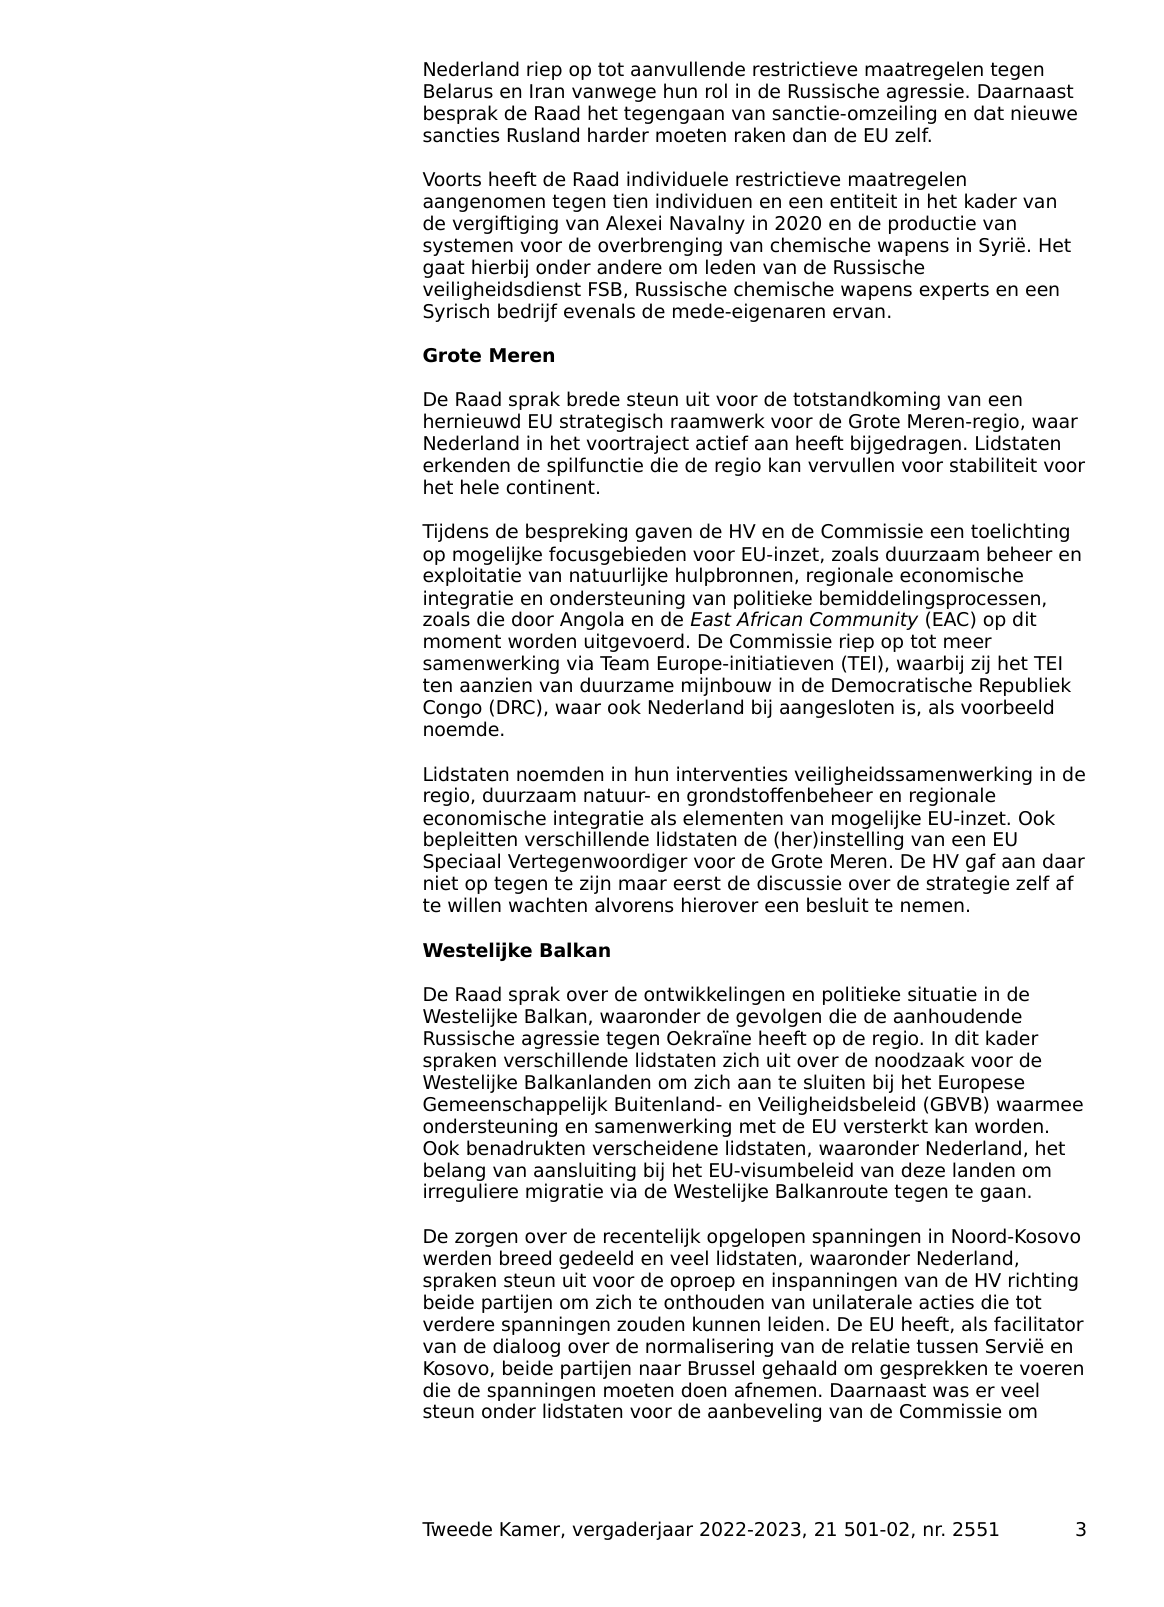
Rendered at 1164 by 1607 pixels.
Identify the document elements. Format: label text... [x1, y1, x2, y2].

text Nederland riep op tot aanvullende restrictieve maatregelen tegen Belarus en Iran vanwege hun rol in de Russische agressie. Daarnaast besprak de Raad het tegengaan van sanctie-omzeiling en dat nieuwe sancties Rusland harder moeten raken dan de EU zelf. [422, 59, 1087, 147]
text De Raad sprak over de ontwikkelingen en politieke situatie in de Westelijke Balkan, waaronder de gevolgen die de aanhoudende Russische agressie tegen Oekraïne heeft op de regio. In dit kader spraken verschillende lidstaten zich uit over de noodzaak voor de Westelijke Balkanlanden om zich aan te sluiten bij het Europese Gemeenschappelijk Buitenland- en Veiligheidsbeleid (GBVB) waarmee ondersteuning en samenwerking met de EU versterkt kan worden. Ook benadrukten verscheidene lidstaten, waaronder Nederland, het belang van aansluiting bij het EU-visumbeleid van deze landen om irreguliere migratie via de Westelijke Balkanroute tegen te gaan. [422, 984, 1087, 1203]
text Voorts heeft de Raad individuele restrictieve maatregelen aangenomen tegen tien individuen en een entiteit in het kader van de vergiftiging van Alexei Navalny in 2020 en de productie van systemen voor de overbrenging van chemische wapens in Syrië. Het gaat hierbij onder andere om leden van de Russische veiligheidsdienst FSB, Russische chemische wapens experts en een Syrisch bedrijf evenals de mede-eigenaren ervan. [422, 169, 1087, 323]
text Tijdens de bespreking gaven de HV en de Commissie een toelichting op mogelijke focusgebieden voor EU-inzet, zoals duurzaam beheer en exploitatie van natuurlijke hulpbronnen, regionale economische integratie en ondersteuning van politieke bemiddelingsprocessen, zoals die door Angola en de East African Community (EAC) op dit moment worden uitgevoerd. De Commissie riep op tot meer samenwerking via Team Europe-initiatieven (TEI), waarbij zij het TEI ten aanzien van duurzame mijnbouw in de Democratische Republiek Congo (DRC), waar ook Nederland bij aangesloten is, als voorbeeld noemde. [422, 521, 1087, 741]
text Lidstaten noemden in hun interventies veiligheidssamenwerking in de regio, duurzaam natuur- en grondstoffenbeheer en regionale economische integratie als elementen van mogelijke EU-inzet. Ook bepleitten verschillende lidstaten de (her)instelling van een EU Speciaal Vertegenwoordiger voor de Grote Meren. De HV gaf aan daar niet op tegen te zijn maar eerst de discussie over de strategie zelf af te willen wachten alvorens hierover een besluit te nemen. [422, 763, 1087, 917]
text De zorgen over de recentelijk opgelopen spanningen in Noord-Kosovo werden breed gedeeld en veel lidstaten, waaronder Nederland, spraken steun uit voor de oproep en inspanningen van de HV richting beide partijen om zich te onthouden van unilaterale acties die tot verdere spanningen zouden kunnen leiden. De EU heeft, als facilitator van de dialoog over de normalisering van de relatie tussen Servië en Kosovo, beide partijen naar Brussel gehaald om gesprekken te voeren die de spanningen moeten doen afnemen. Daarnaast was er veel steun onder lidstaten voor de aanbeveling van de Commissie om [422, 1226, 1087, 1423]
subtitle Grote Meren [422, 345, 1087, 367]
subtitle Westelijke Balkan [422, 939, 1087, 961]
text De Raad sprak brede steun uit voor de totstandkoming van een hernieuwd EU strategisch raamwerk voor de Grote Meren-regio, waar Nederland in het voortraject actief aan heeft bijgedragen. Lidstaten erkenden de spilfunctie die de regio kan vervullen voor stabiliteit voor het hele continent. [422, 389, 1087, 499]
